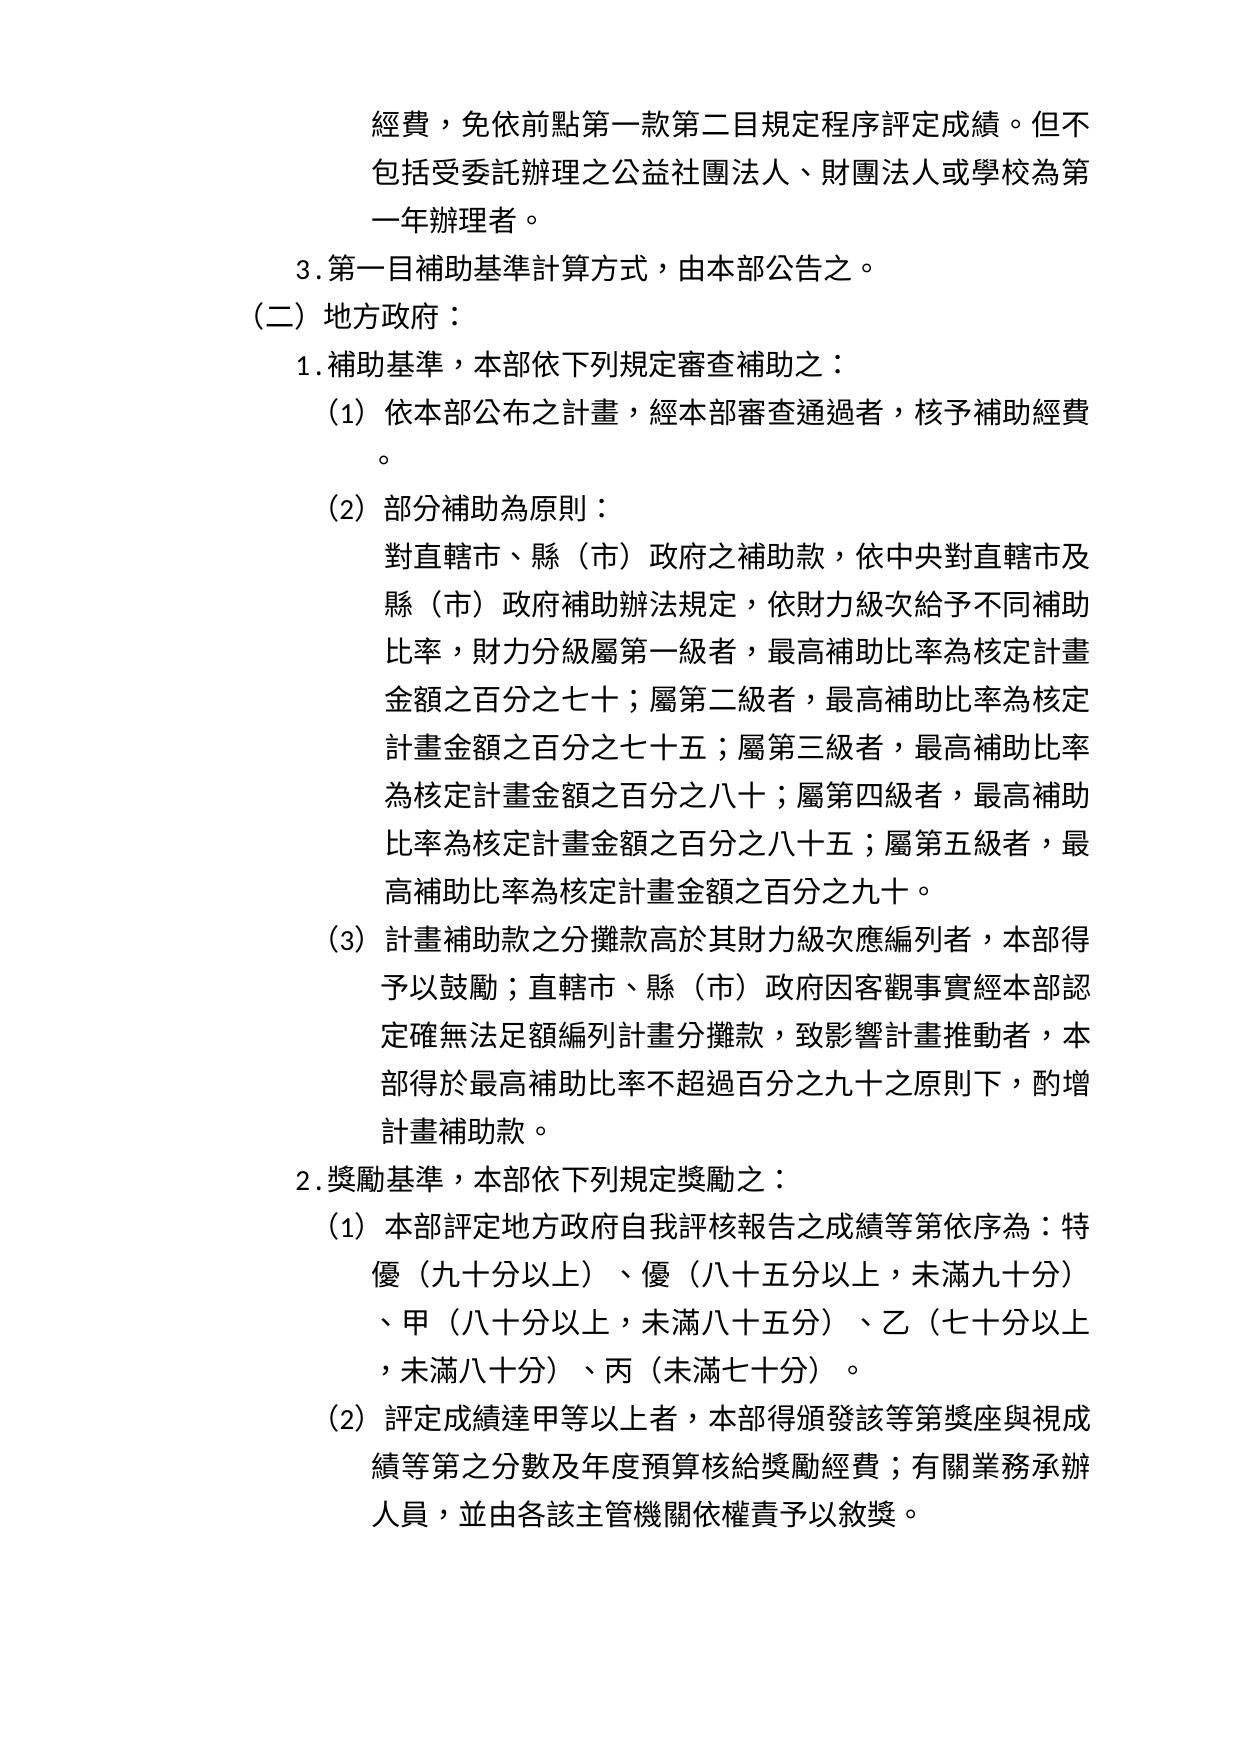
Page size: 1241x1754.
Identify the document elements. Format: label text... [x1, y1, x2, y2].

text 對直轄市、縣（市）政府之補助款，依中央對直轄市及縣（市）政府補助辦法規定，依財力級次給予不同補助比率，財力分級屬第一級者，最高補助比率為核定計畫金額之百分之七十；屬第二級者，最高補助比率為核定計畫金額之百分之七十五；屬第三級者，最高補助比率為核定計畫金額之百分之八十；屬第四級者，最高補助比率為核定計畫金額之百分之八十五；屬第五級者，最高補助比率為核定計畫金額之百分之九十。 [384, 529, 1092, 912]
text （2）部分補助為原則： [310, 481, 1092, 529]
text （二）地方政府： [177, 289, 1092, 337]
text （1）依本部公布之計畫，經本部審查通過者，核予補助經費。 [310, 385, 1092, 481]
text 3.第一目補助基準計算方式，由本部公告之。 [295, 241, 1092, 289]
text （2）評定成績達甲等以上者，本部得頒發該等第獎座與視成績等第之分數及年度預算核給獎勵經費；有關業務承辦人員，並由各該主管機關依權責予以敘獎。 [310, 1391, 1092, 1535]
text （3）計畫補助款之分攤款高於其財力級次應編列者，本部得予以鼓勵；直轄市、縣（市）政府因客觀事實經本部認定確無法足額編列計畫分攤款，致影響計畫推動者，本部得於最高補助比率不超過百分之九十之原則下，酌增計畫補助款。 [310, 912, 1092, 1152]
text （1）本部評定地方政府自我評核報告之成績等第依序為：特優（九十分以上）、優（八十五分以上，未滿九十分）、甲（八十分以上，未滿八十五分）、乙（七十分以上，未滿八十分）、丙（未滿七十分）。 [310, 1199, 1092, 1391]
text 1.補助基準，本部依下列規定審查補助之： [295, 337, 1092, 385]
text 2.獎勵基準，本部依下列規定獎勵之： [295, 1152, 1092, 1199]
text 經費，免依前點第一款第二目規定程序評定成績。但不包括受委託辦理之公益社團法人、財團法人或學校為第一年辦理者。 [310, 97, 1092, 241]
